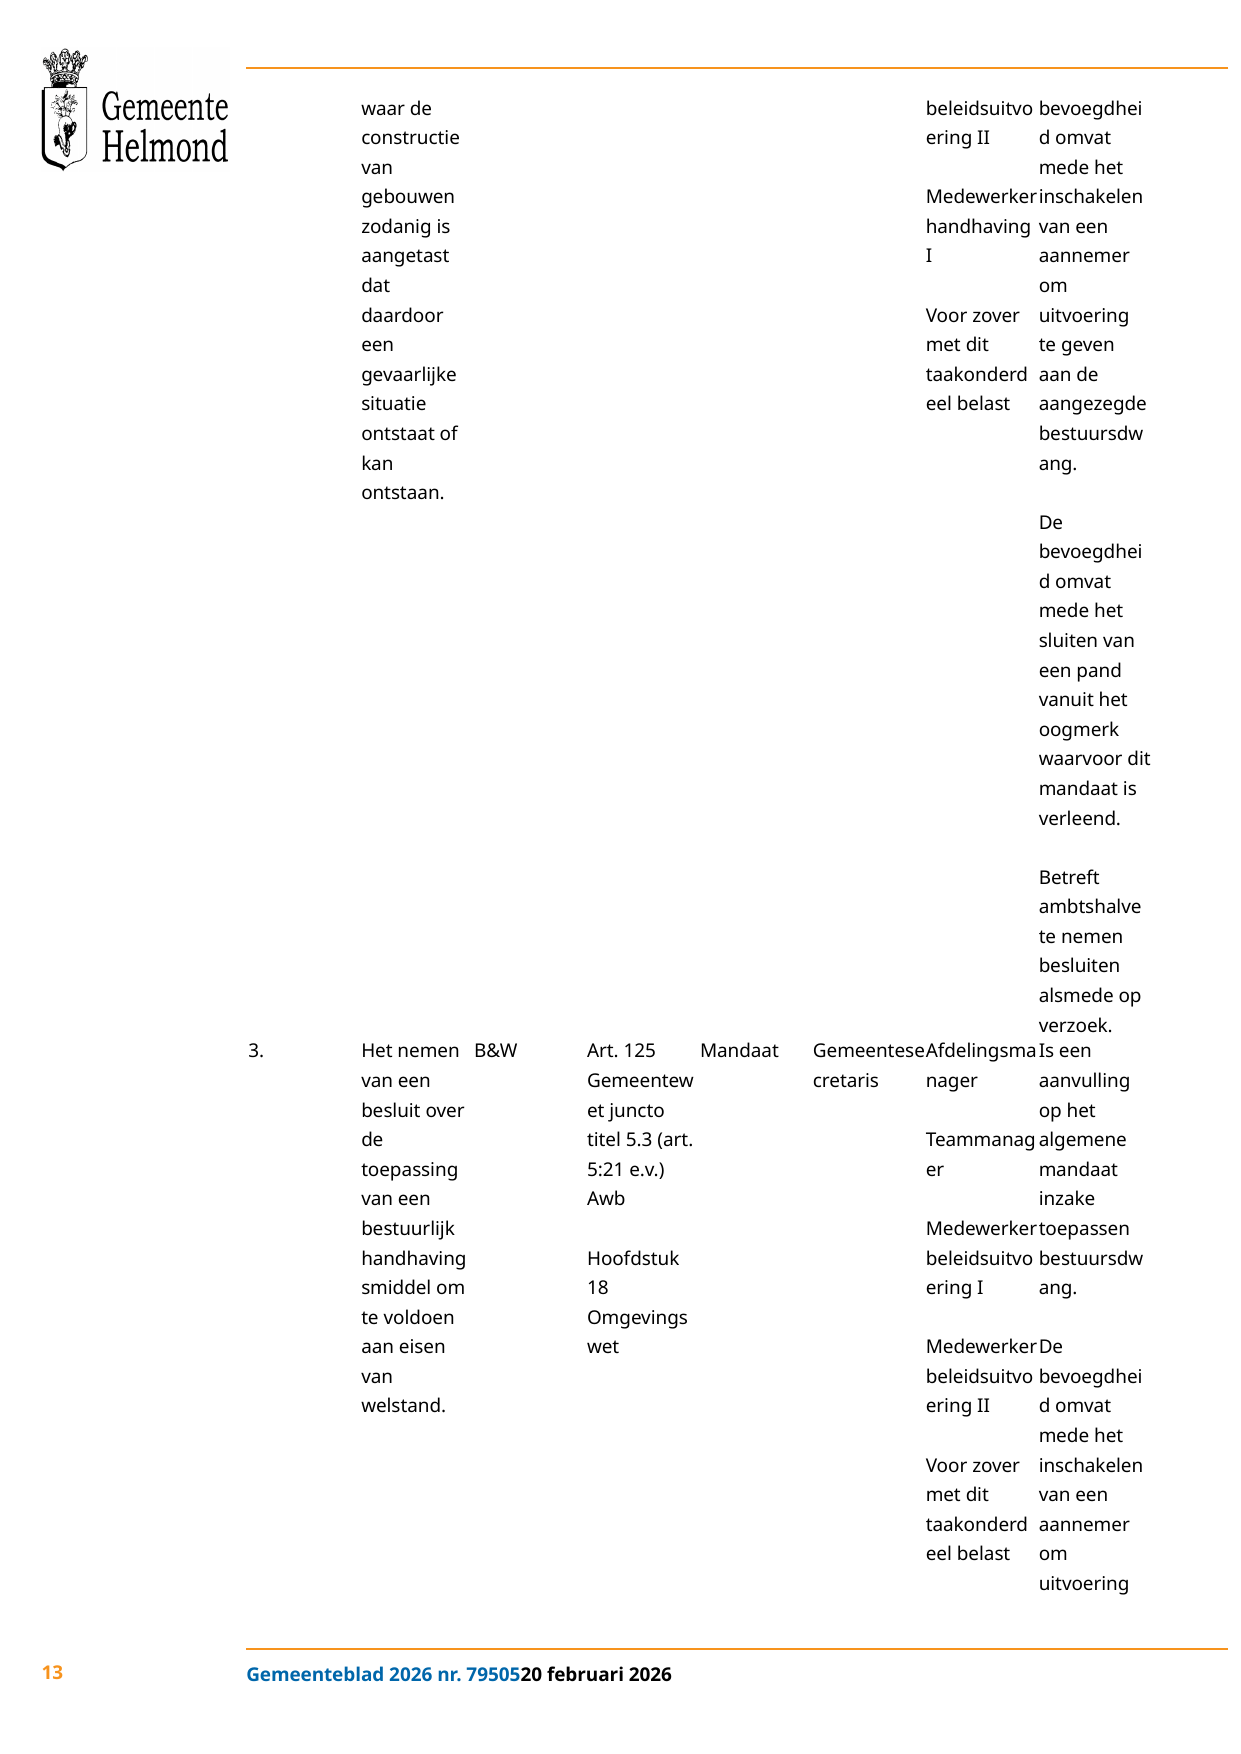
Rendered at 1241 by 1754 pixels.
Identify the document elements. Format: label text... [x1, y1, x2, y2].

table_cell Het nemen van een besluit over de toepassing van een bestuurlijk handhavingsmiddel om te voldoen aan eisen van welstand. [361, 1038, 474, 1596]
table_cell B&W [474, 1038, 587, 1596]
table_cell Is een aanvulling op het algemene mandaat inzake toepassen bestuursdwang. De bevoegdheid omvat mede het inschakelen van een aannemer om uitvoering [1039, 1038, 1152, 1596]
table_cell bevoegdheid omvat mede het inschakelen van een aannemer om uitvoering te geven aan de aangezegde bestuursdwang. De bevoegdheid omvat mede het sluiten van een pand vanuit het oogmerk waarvoor dit mandaat is verleend. Betreft ambtshalve te nemen besluiten alsmede op verzoek. [1039, 95, 1152, 1038]
table_cell Art. 125 Gemeentewet juncto titel 5.3 (art. 5:21 e.v.) Awb Hoofdstuk 18 Omgevingswet [587, 1038, 700, 1596]
table_cell beleidsuitvoering II Medewerker handhaving I Voor zover met dit taakonderdeel belast [926, 95, 1038, 1038]
table_cell Afdelingsmanager Teammanager Medewerker beleidsuitvoering I Medewerker beleidsuitvoering II Voor zover met dit taakonderdeel belast [926, 1038, 1038, 1596]
table_cell [474, 95, 587, 1038]
table_cell [813, 95, 926, 1038]
table_cell Gemeentesecretaris [813, 1038, 926, 1596]
table_cell [700, 95, 813, 1038]
table_cell 3. [248, 1038, 361, 1596]
table_cell Mandaat [700, 1038, 813, 1596]
table_cell [248, 95, 361, 1038]
table_cell waar de constructie van gebouwen zodanig is aangetast dat daardoor een gevaarlijke situatie ontstaat of kan ontstaan. [361, 95, 474, 1038]
table_cell [587, 95, 700, 1038]
picture [41, 47, 231, 172]
